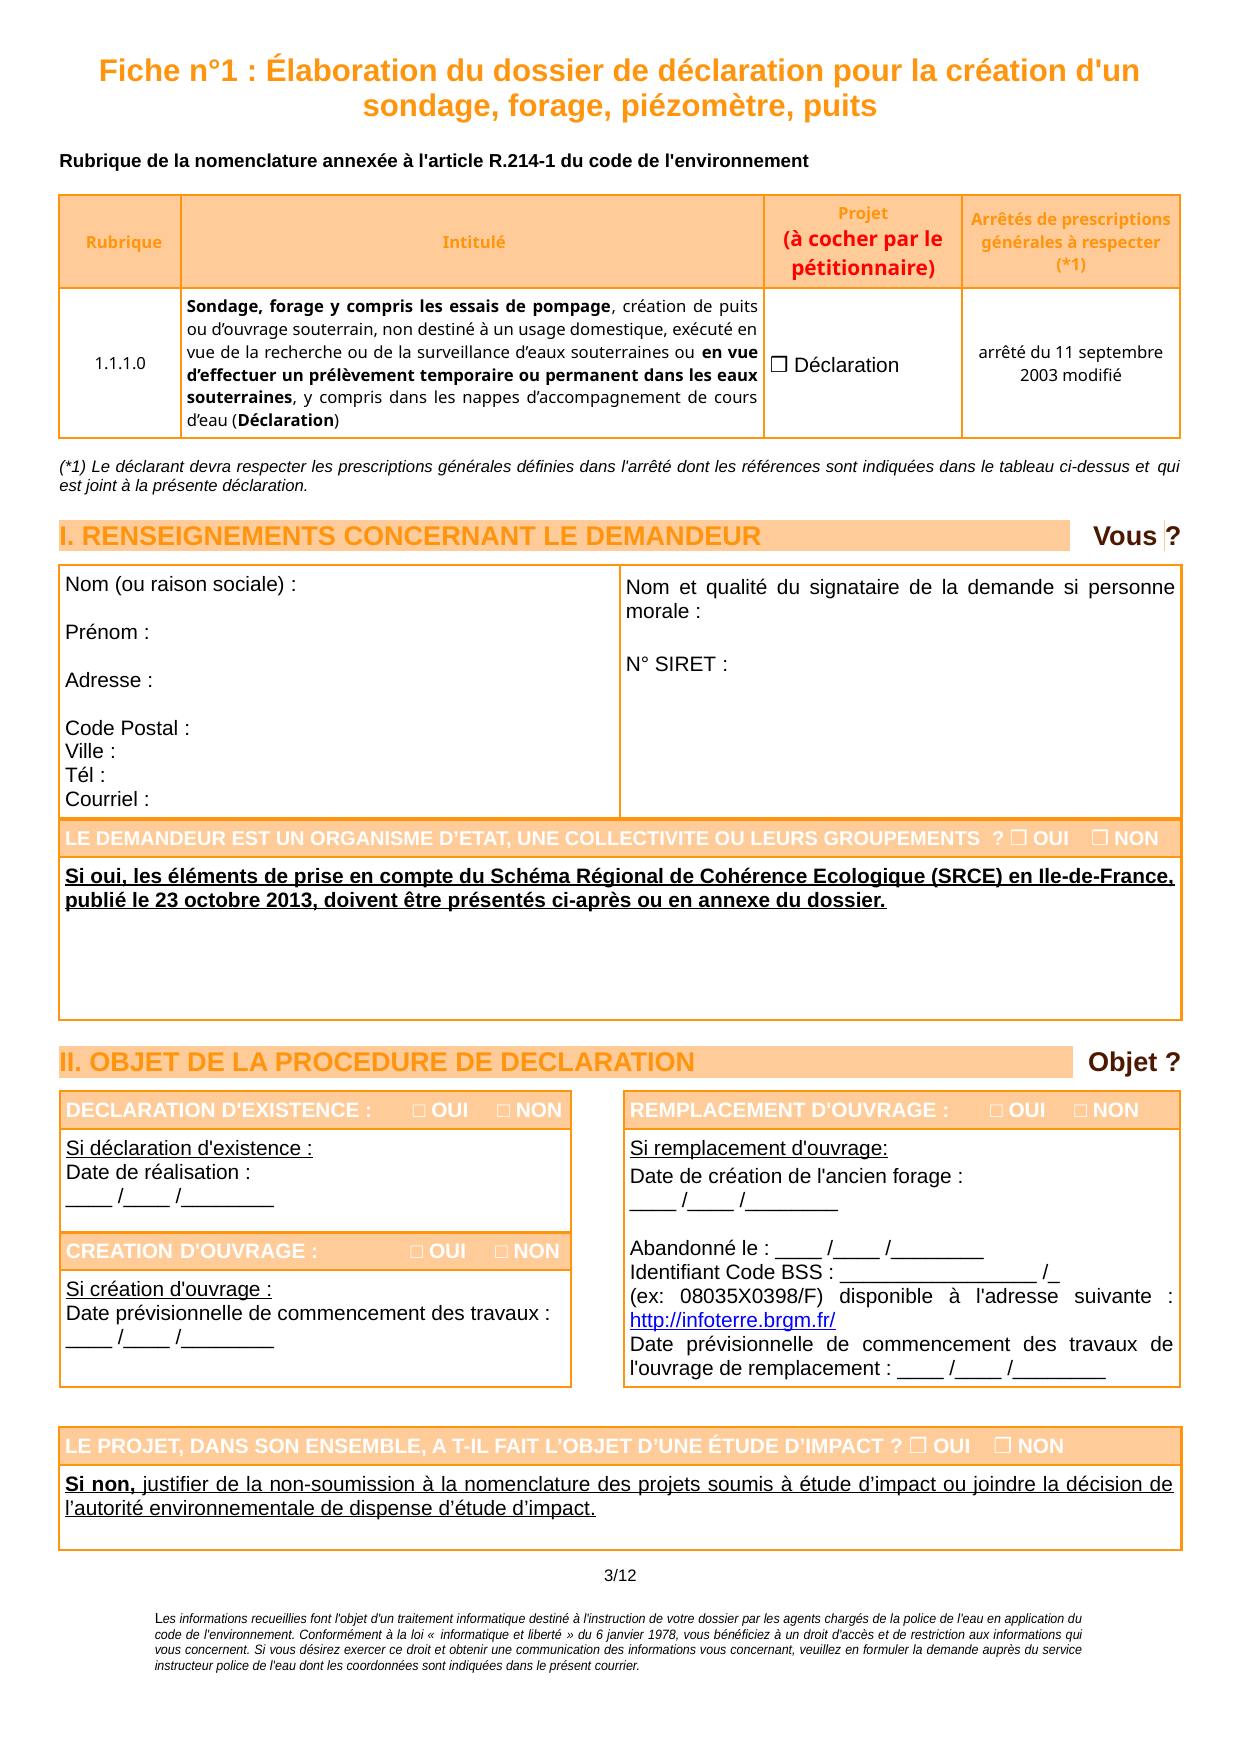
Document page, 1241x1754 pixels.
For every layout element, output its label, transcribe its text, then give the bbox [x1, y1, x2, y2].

table_cell arrêté du 11 septembre 2003 modifié [963, 289, 1179, 437]
table_cell CREATION D'OUVRAGE : □ OUI □ NON [61, 1234, 570, 1269]
table_cell Si remplacement d'ouvrage: Date de création de l'ancien forage : ____ /____ /________ Abandonné le : ____ /____ /________ Identifiant Code BSS : _________________ /_ (ex: 08035X0398/F) disponible à l'adresse suivante : http://infoterre.brgm.fr/ Date prévisionnelle de commencement des travaux de l'ouvrage de remplacement : ____ /____ /________ [625, 1130, 1179, 1386]
table_cell Si oui, les éléments de prise en compte du Schéma Régional de Cohérence Ecologique (SRCE) en Ile-de-France, publié le 23 octobre 2013, doivent être présentés ci-après ou en annexe du dossier. [60, 858, 1180, 1019]
table_header REMPLACEMENT D'OUVRAGE : □ OUI □ NON [625, 1092, 1179, 1128]
table_cell Si création d'ouvrage : Date prévisionnelle de commencement des travaux : ____ /____ /________ [61, 1271, 570, 1386]
table_header Le demandeur est un organisme d’etat, une collectivite ou leurs groupements ? ❒ OUI ❒ NON [60, 821, 1180, 856]
table_cell [572, 1128, 623, 1386]
table_cell ❒ Déclaration [765, 289, 961, 437]
table_cell [61, 1213, 570, 1231]
text (*1) Le déclarant devra respecter les prescriptions générales définies dans l'arrêté dont les références sont indiquées dans le tableau ci-dessus et qui est joint à la présente déclaration. [59, 457, 1181, 495]
subtitle II. OBJET DE LA PROCEDURE DE DECLARATION Objet ? [59, 1046, 1181, 1078]
subtitle I. RENSEIGNEMENTS CONCERNANT LE DEMANDEUR Vous ? [59, 520, 1181, 551]
table_cell 1.1.1.0 [60, 289, 180, 437]
table_header Projet (à cocher par le pétitionnaire) [765, 196, 961, 287]
text Fiche n°1 : Élaboration du dossier de déclaration pour la création d'un sondage, forage, piézomètre, puits [59, 52, 1181, 123]
table_header Nom (ou raison sociale) : Prénom : Adresse : Code Postal : Ville : Tél : Courriel : [60, 566, 619, 817]
text Rubrique de la nomenclature annexée à l'article R.214-1 du code de l'environnement [59, 150, 1181, 171]
table_header [572, 1090, 623, 1128]
table_header Le projet, dans son ensemble, a t-il fait l’objet d’une étude d’impact ? ❒ OUI ❒ NON [60, 1428, 1180, 1464]
table_header Arrêtés de prescriptions générales à respecter (*1) [963, 196, 1179, 287]
table_cell Si non, justifier de la non-soumission à la nomenclature des projets soumis à étude d’impact ou joindre la décision de l’autorité environnementale de dispense d’étude d’impact. [60, 1466, 1180, 1549]
table_header Nom et qualité du signataire de la demande si personne morale : N° SIRET : [621, 566, 1180, 817]
table_cell Si déclaration d'existence : Date de réalisation : ____ /____ /________ [61, 1130, 570, 1213]
table_header Rubrique [60, 196, 180, 287]
table_header Intitulé [182, 196, 763, 287]
table_cell Sondage, forage y compris les essais de pompage, création de puits ou d’ouvrage souterrain, non destiné à un usage domestique, exécuté en vue de la recherche ou de la surveillance d’eaux souterraines ou en vue d’effectuer un prélèvement temporaire ou permanent dans les eaux souterraines, y compris dans les nappes d’accompagnement de cours d’eau (Déclaration) [182, 289, 763, 437]
table_header DECLARATION D'EXISTENCE : □ OUI □ NON [61, 1092, 570, 1128]
